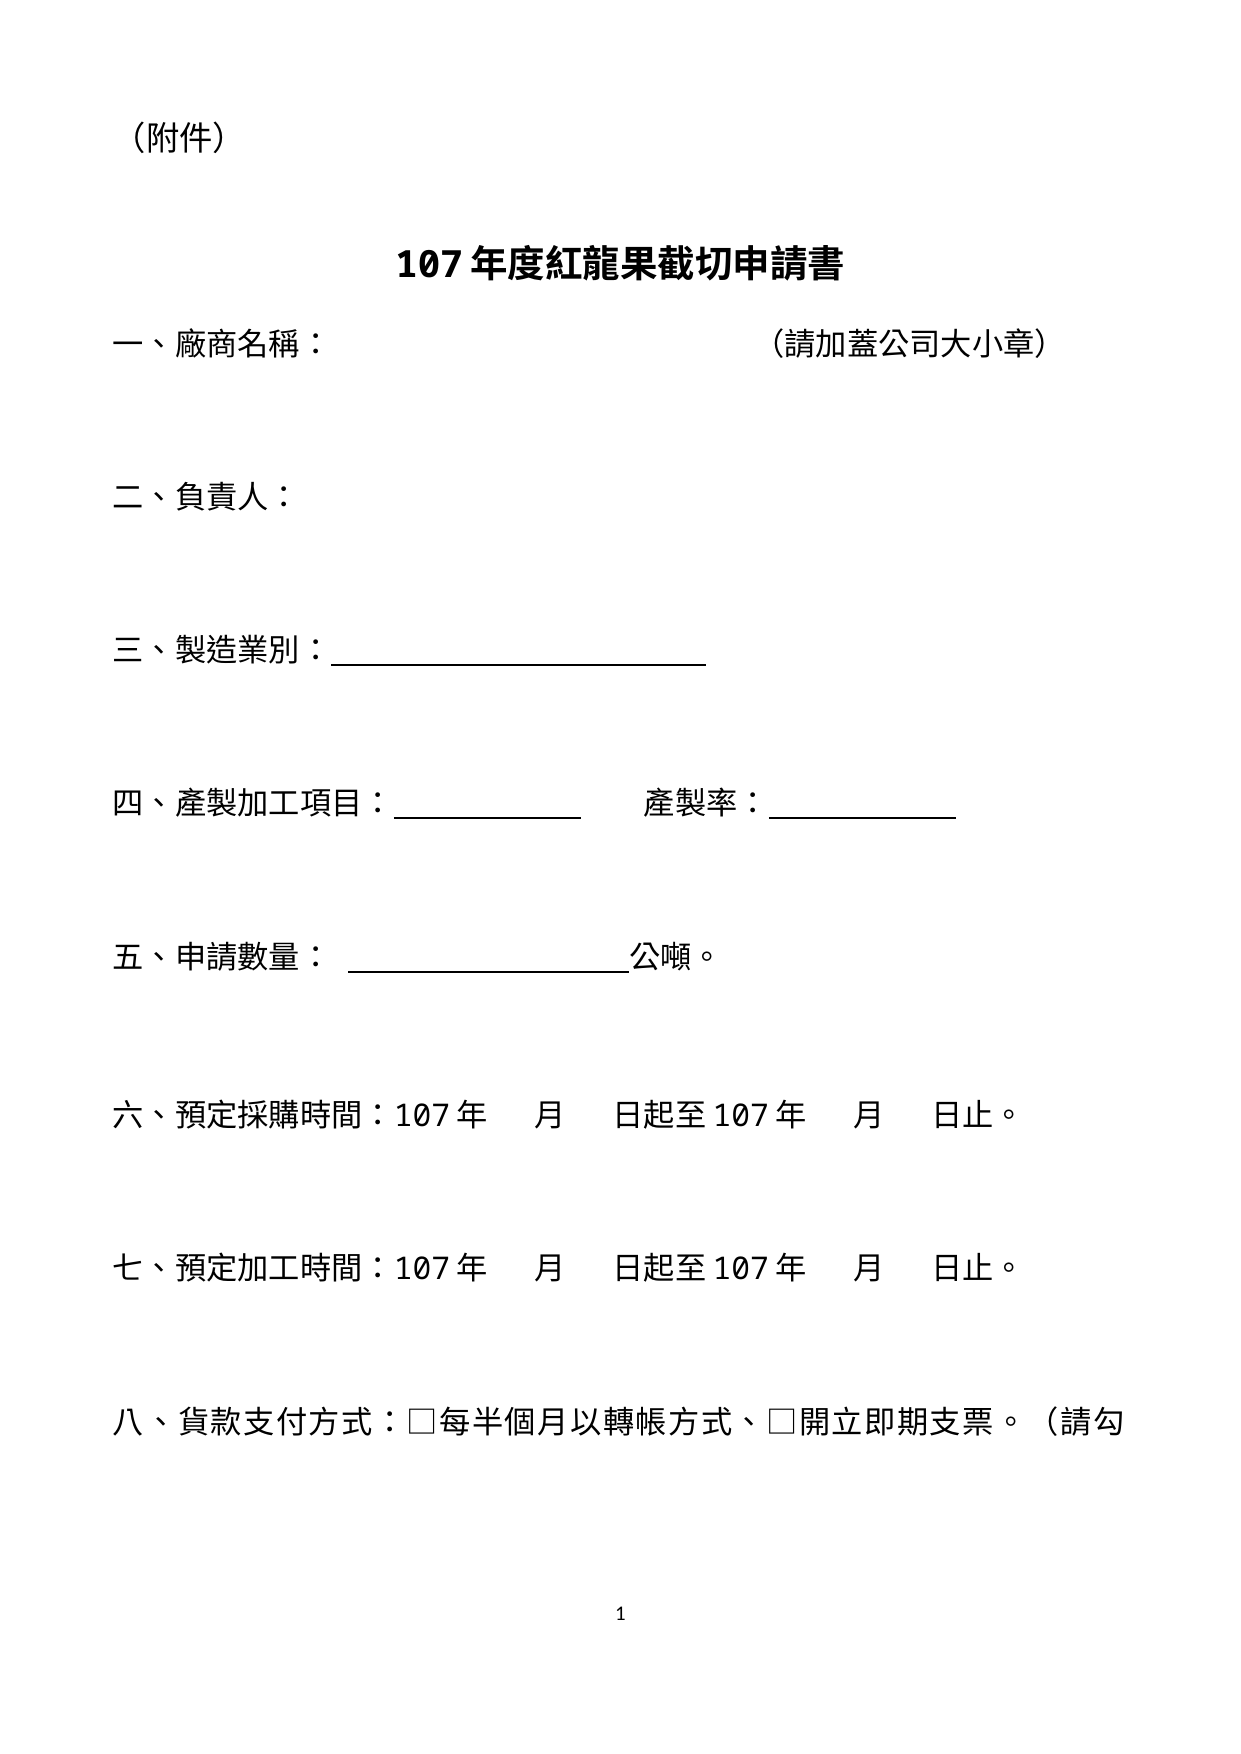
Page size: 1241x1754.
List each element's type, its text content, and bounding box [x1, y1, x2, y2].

text 六、預定採購時間：107年 月 日起至107年 月 日止。 [112, 1071, 1128, 1133]
text 四、產製加工項目： 產製率： [112, 759, 1128, 822]
text 五、申請數量： 公噸。 [112, 912, 1128, 974]
text 107年度紅龍果截切申請書 [112, 219, 1128, 282]
text （附件） [112, 94, 1128, 157]
text 二、負責人： [112, 453, 1128, 516]
text 八、貨款支付方式：□每半個月以轉帳方式、□開立即期支票。（請勾 [112, 1378, 1128, 1440]
text 七、預定加工時間：107年 月 日起至107年 月 日止。 [112, 1224, 1128, 1287]
text 一、廠商名稱： （請加蓋公司大小章） [112, 300, 1128, 363]
text 三、製造業別： [112, 606, 1128, 669]
